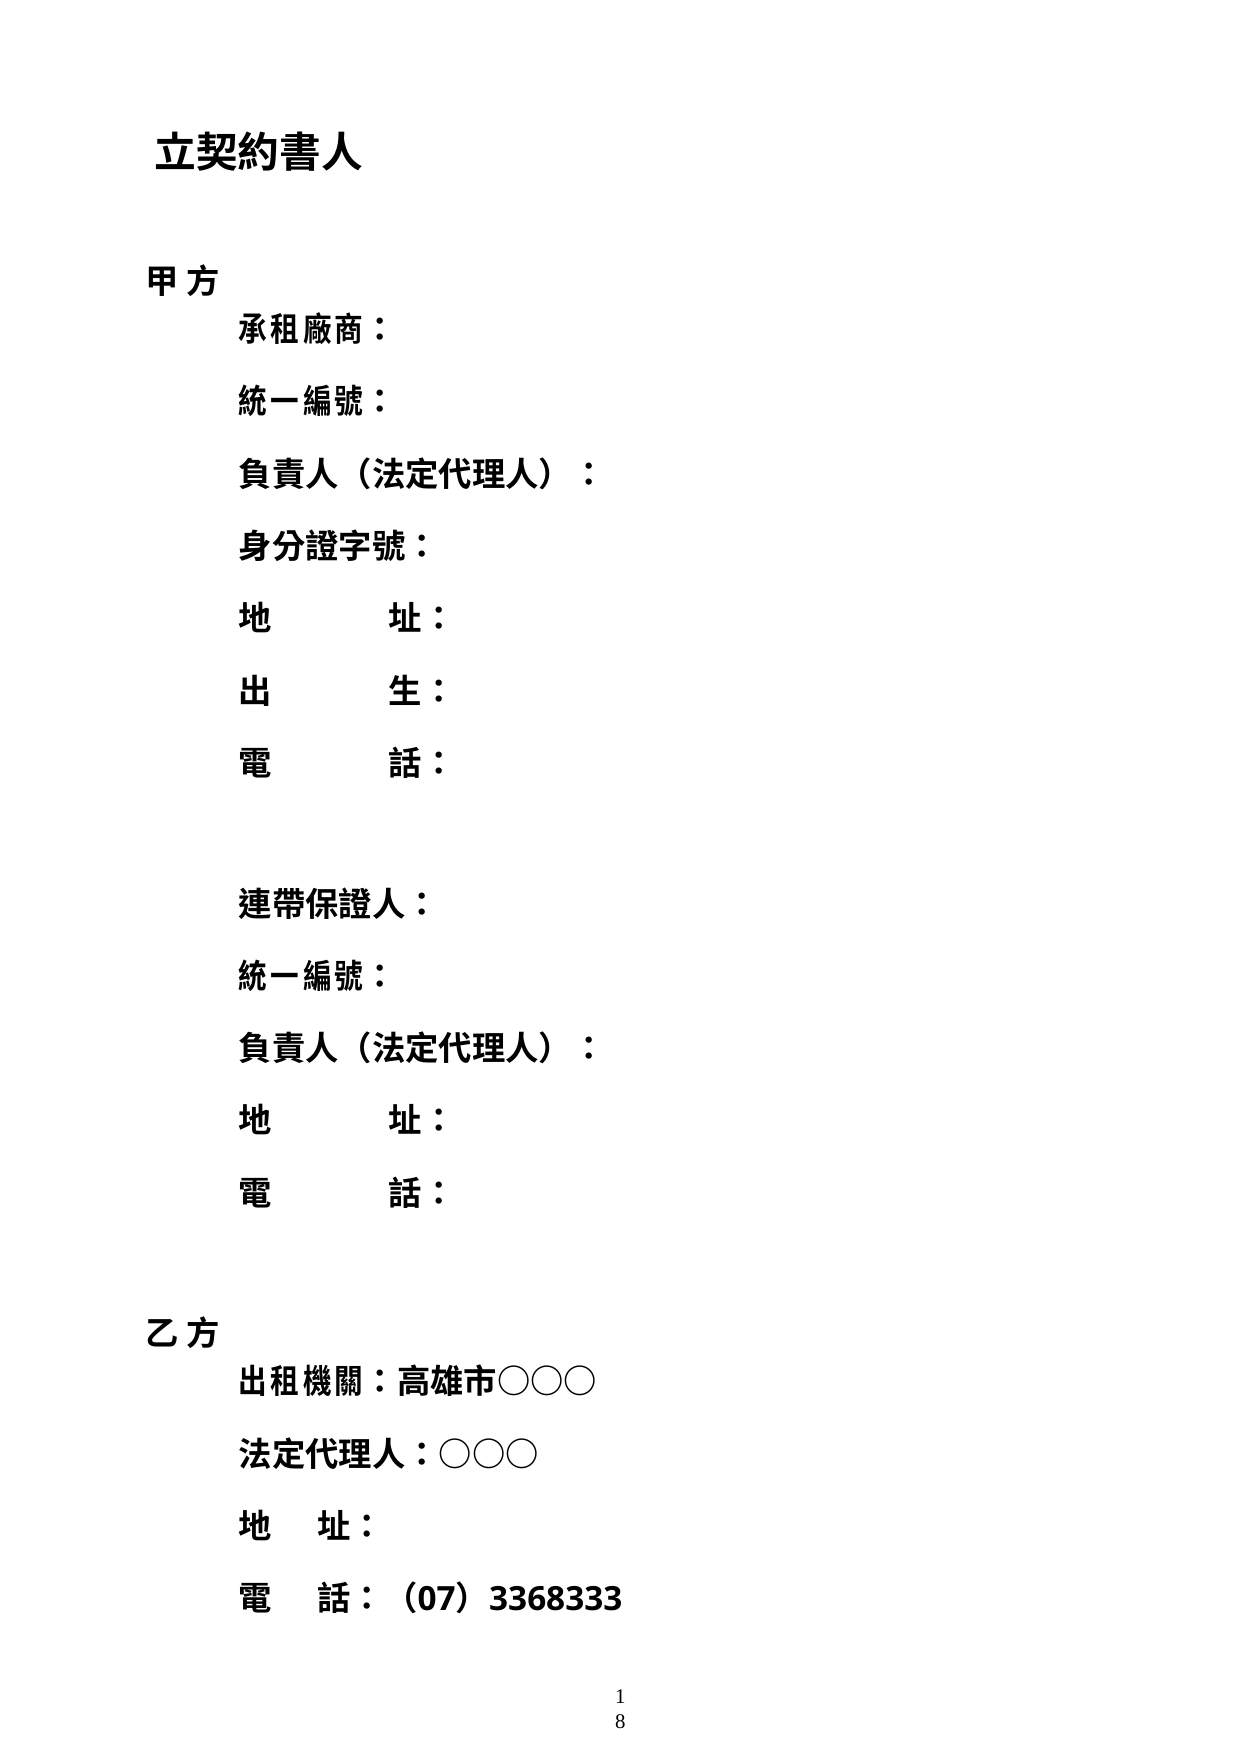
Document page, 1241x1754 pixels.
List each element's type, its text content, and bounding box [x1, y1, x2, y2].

text 地 址： [239, 1094, 1152, 1142]
text 地 址： [239, 592, 1152, 640]
text 身分證字號： [239, 520, 1152, 568]
text 出 生： [239, 664, 1152, 713]
text 負責人（法定代理人）： [239, 447, 1152, 496]
text 電 話： [239, 737, 1152, 785]
text 統一編號： [239, 375, 1152, 423]
text 地 址： [239, 1500, 1152, 1548]
text 立契約書人 [154, 119, 1152, 179]
text 統一編號： [239, 949, 1152, 998]
text 乙 方 [145, 1307, 1152, 1355]
text 承租廠商： [239, 303, 1152, 351]
text 甲 方 [145, 254, 1152, 303]
text 電 話： [239, 1167, 1152, 1215]
text 電 話：（07）3368333 [239, 1572, 1152, 1621]
text 連帶保證人： [239, 877, 1152, 926]
text 出租機關：高雄市○○○ [239, 1355, 1152, 1403]
text 負責人（法定代理人）： [239, 1022, 1152, 1070]
text 法定代理人：○○○ [239, 1428, 1152, 1476]
